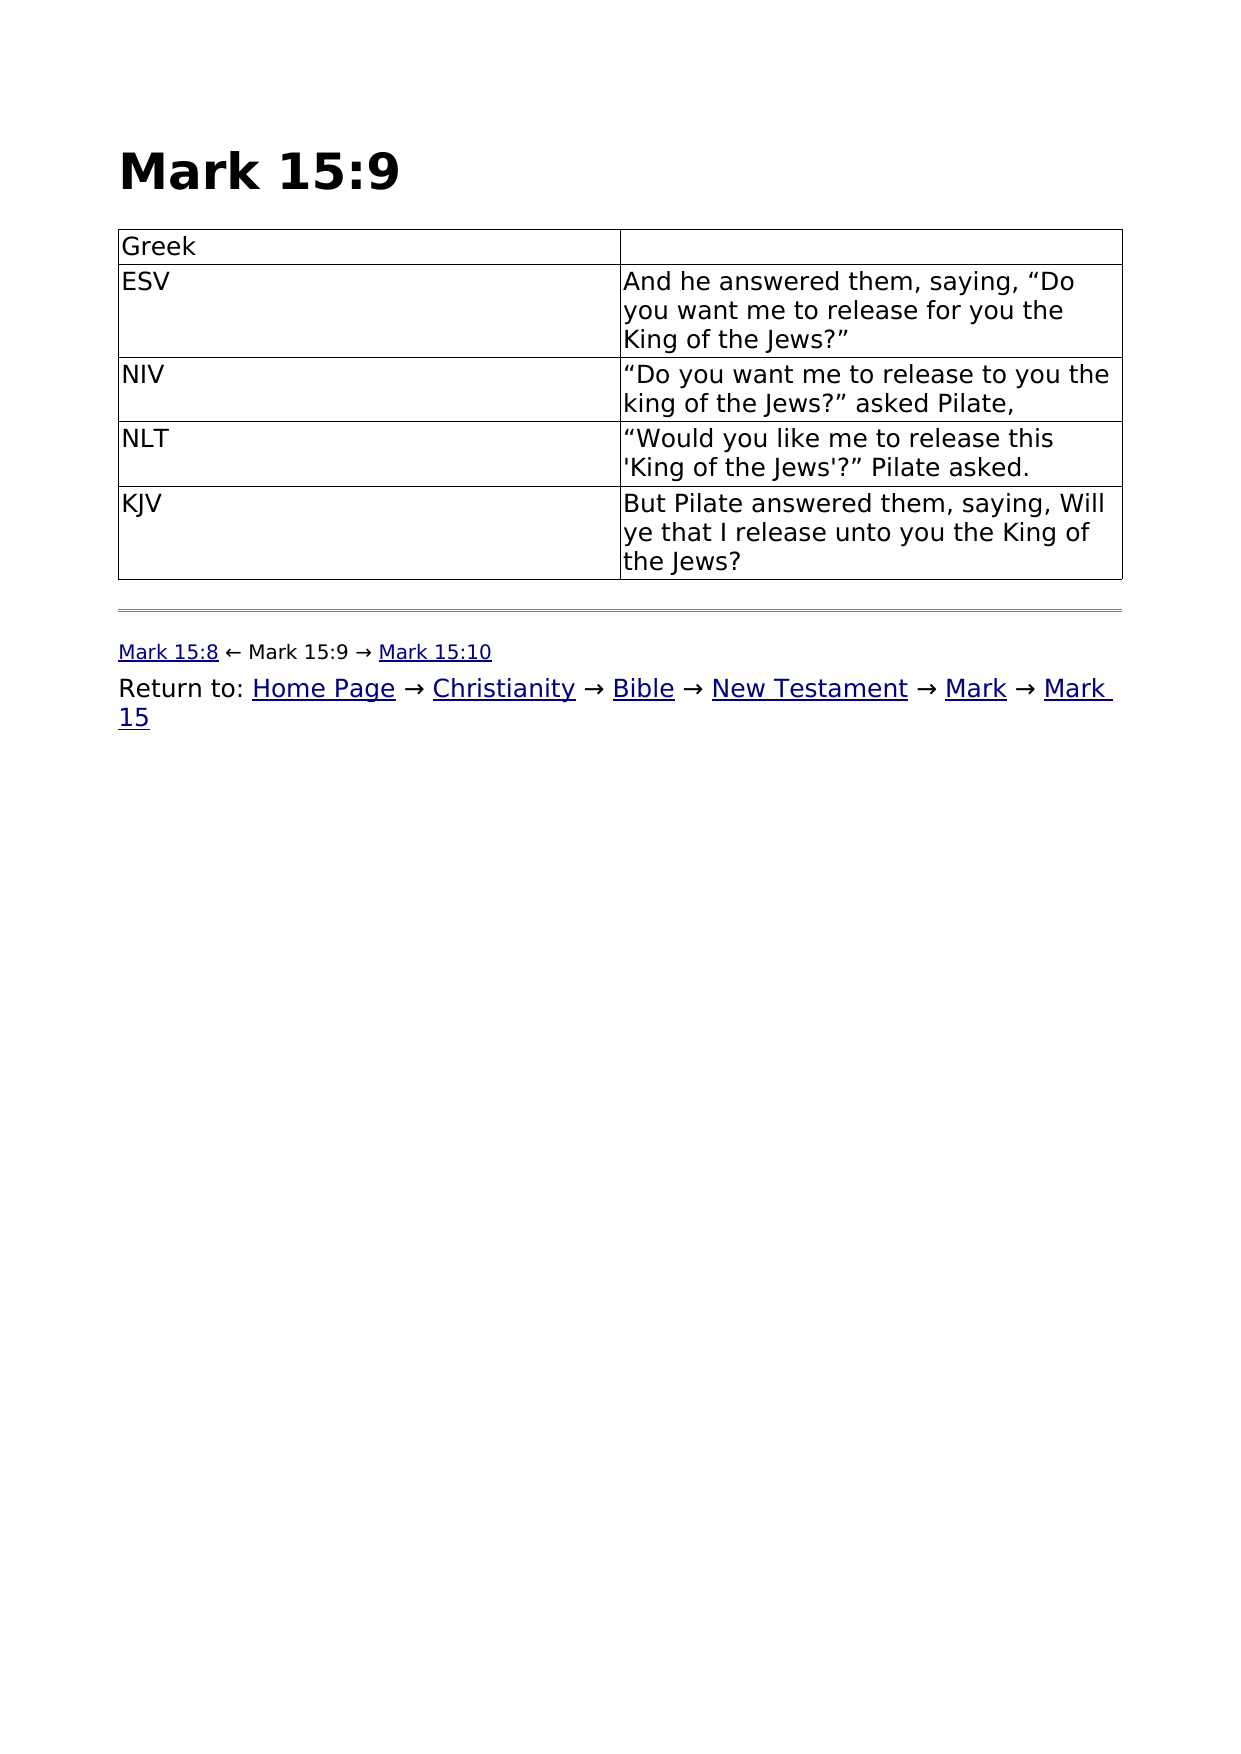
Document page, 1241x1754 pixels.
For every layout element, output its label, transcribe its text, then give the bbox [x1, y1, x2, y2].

table_cell But Pilate answered them, saying, Will ye that I release unto you the King of the Jews? [621, 487, 1122, 579]
table_cell KJV [119, 487, 620, 579]
table_header Greek [119, 230, 620, 264]
text Return to: Home Page → Christianity → Bible → New Testament → Mark → Mark 15 [118, 674, 1122, 733]
table_cell “Would you like me to release this 'King of the Jews'?” Pilate asked. [621, 422, 1122, 486]
table_header [621, 230, 1122, 264]
table_cell “Do you want me to release to you the king of the Jews?” asked Pilate, [621, 358, 1122, 421]
subtitle Mark 15:9 [118, 143, 1122, 201]
table_cell And he answered them, saying, “Do you want me to release for you the King of the Jews?” [621, 265, 1122, 357]
table_cell NLT [119, 422, 620, 486]
table_cell NIV [119, 358, 620, 421]
text Mark 15:8 ← Mark 15:9 → Mark 15:10 [118, 640, 1122, 674]
table_cell ESV [119, 265, 620, 357]
